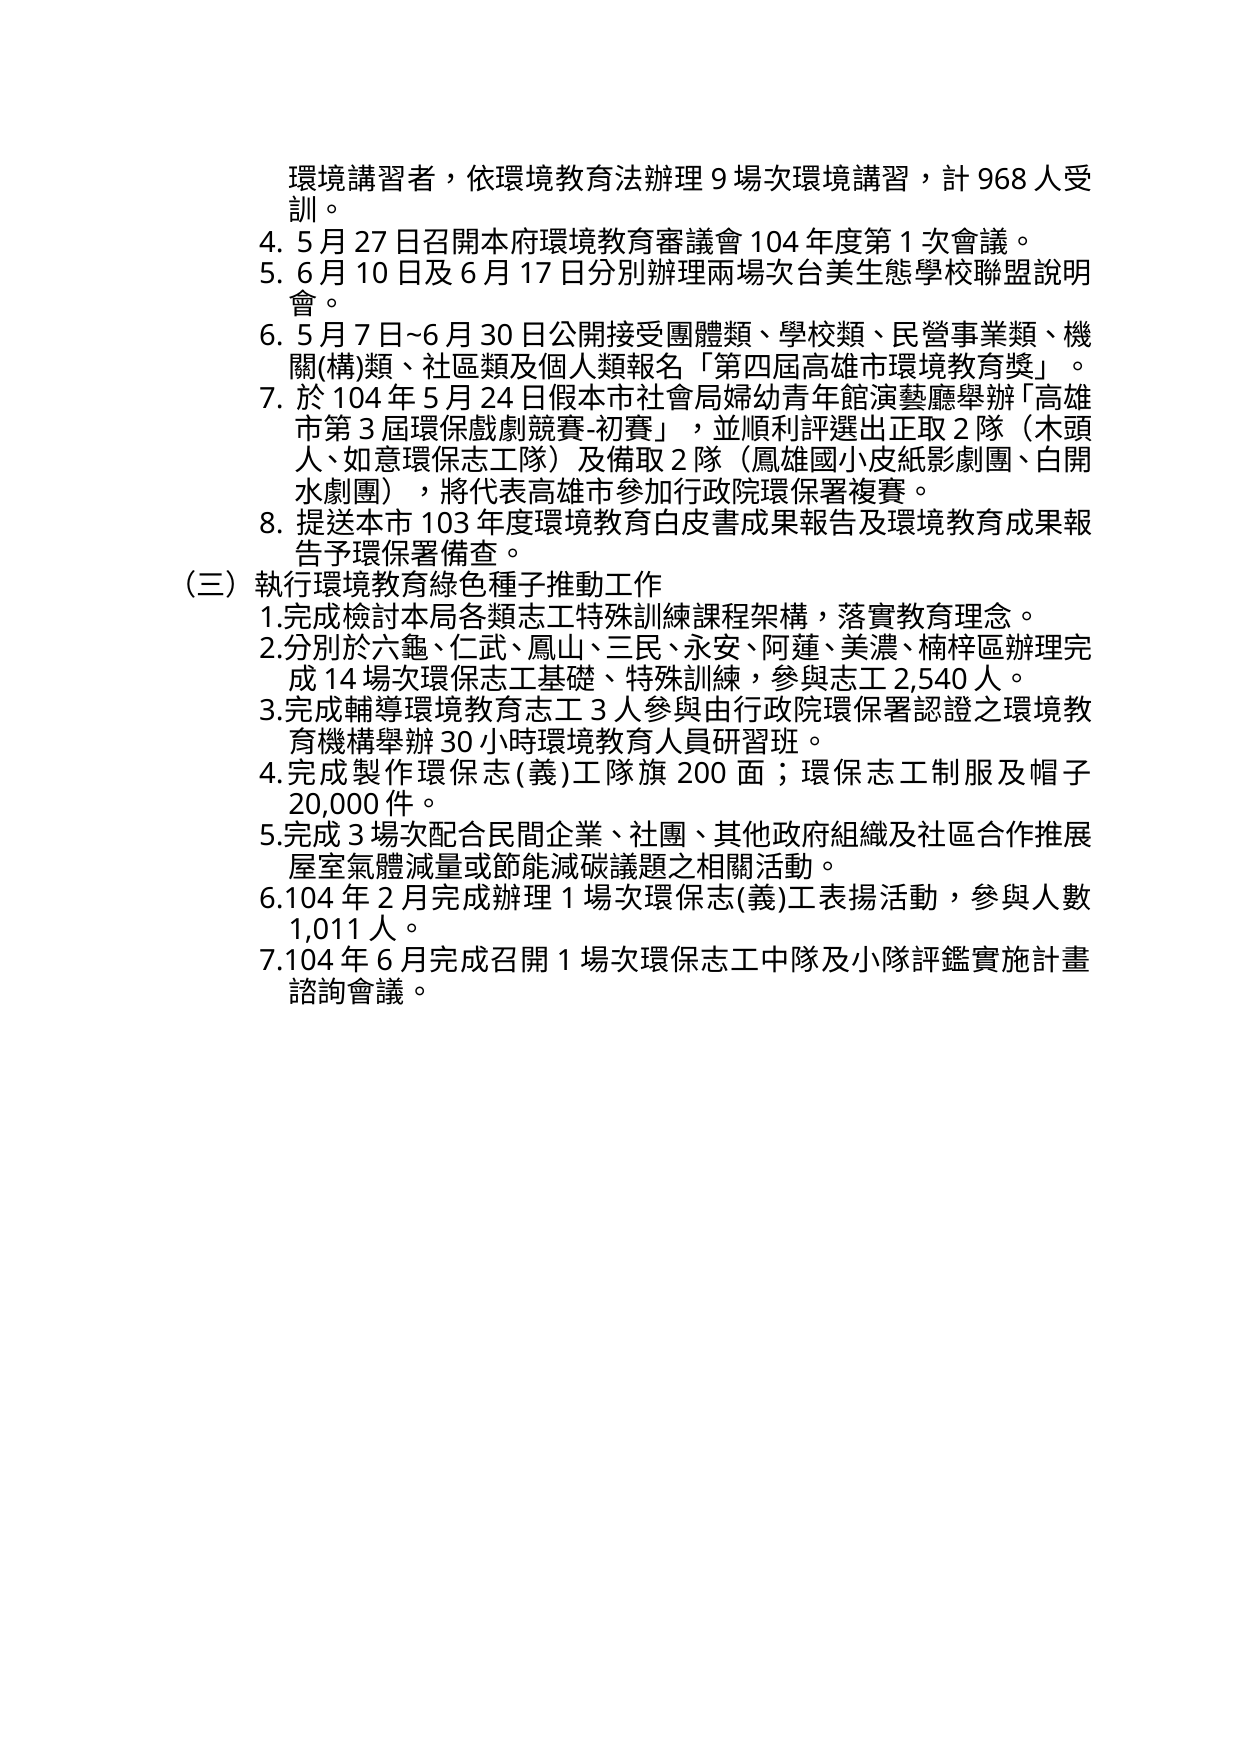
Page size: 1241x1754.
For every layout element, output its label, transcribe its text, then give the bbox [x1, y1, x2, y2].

list 6月10日及6月17日分別辦理兩場次台美生態學校聯盟說明會。 [259, 258, 1092, 321]
text 7.104年6月完成召開1場次環保志工中隊及小隊評鑑實施計畫諮詢會議。 [259, 946, 1092, 1008]
list 環境講習者，依環境教育法辦理9場次環境講習，計968人受訓。 [259, 164, 1092, 227]
list 提送本市103年度環境教育白皮書成果報告及環境教育成果報告予環保署備查。 [259, 508, 1092, 571]
text 5.完成3場次配合民間企業、社團、其他政府組織及社區合作推展屋室氣體減量或節能減碳議題之相關活動。 [259, 821, 1092, 883]
text 2.分別於六龜、仁武、鳳山、三民、永安、阿蓮、美濃、楠梓區辦理完成14場次環保志工基礎、特殊訓練，參與志工2,540人。 [259, 633, 1092, 696]
list 5月7日~6月30日公開接受團體類、學校類、民營事業類、機關(構)類、社區類及個人類報名「第四屆高雄市環境教育獎」。 [259, 321, 1092, 383]
text 3.完成輔導環境教育志工3人參與由行政院環保署認證之環境教育機構舉辦30小時環境教育人員研習班。 [259, 696, 1092, 758]
text 4.完成製作環保志(義)工隊旗200面；環保志工制服及帽子20,000件。 [259, 758, 1092, 821]
text 1.完成檢討本局各類志工特殊訓練課程架構，落實教育理念。 [259, 602, 1092, 633]
list 於104年5月24日假本市社會局婦幼青年館演藝廳舉辦「高雄市第3屆環保戲劇競賽-初賽」，並順利評選出正取2隊（木頭人、如意環保志工隊）及備取2隊（鳳雄國小皮紙影劇團、白開水劇團），將代表高雄市參加行政院環保署複賽。 [259, 383, 1092, 508]
list 5月27日召開本府環境教育審議會104年度第1次會議。 [259, 227, 1092, 258]
text （三）執行環境教育綠色種子推動工作 [148, 571, 1092, 602]
text 6.104年2月完成辦理1場次環保志(義)工表揚活動，參與人數1,011人。 [259, 883, 1092, 946]
